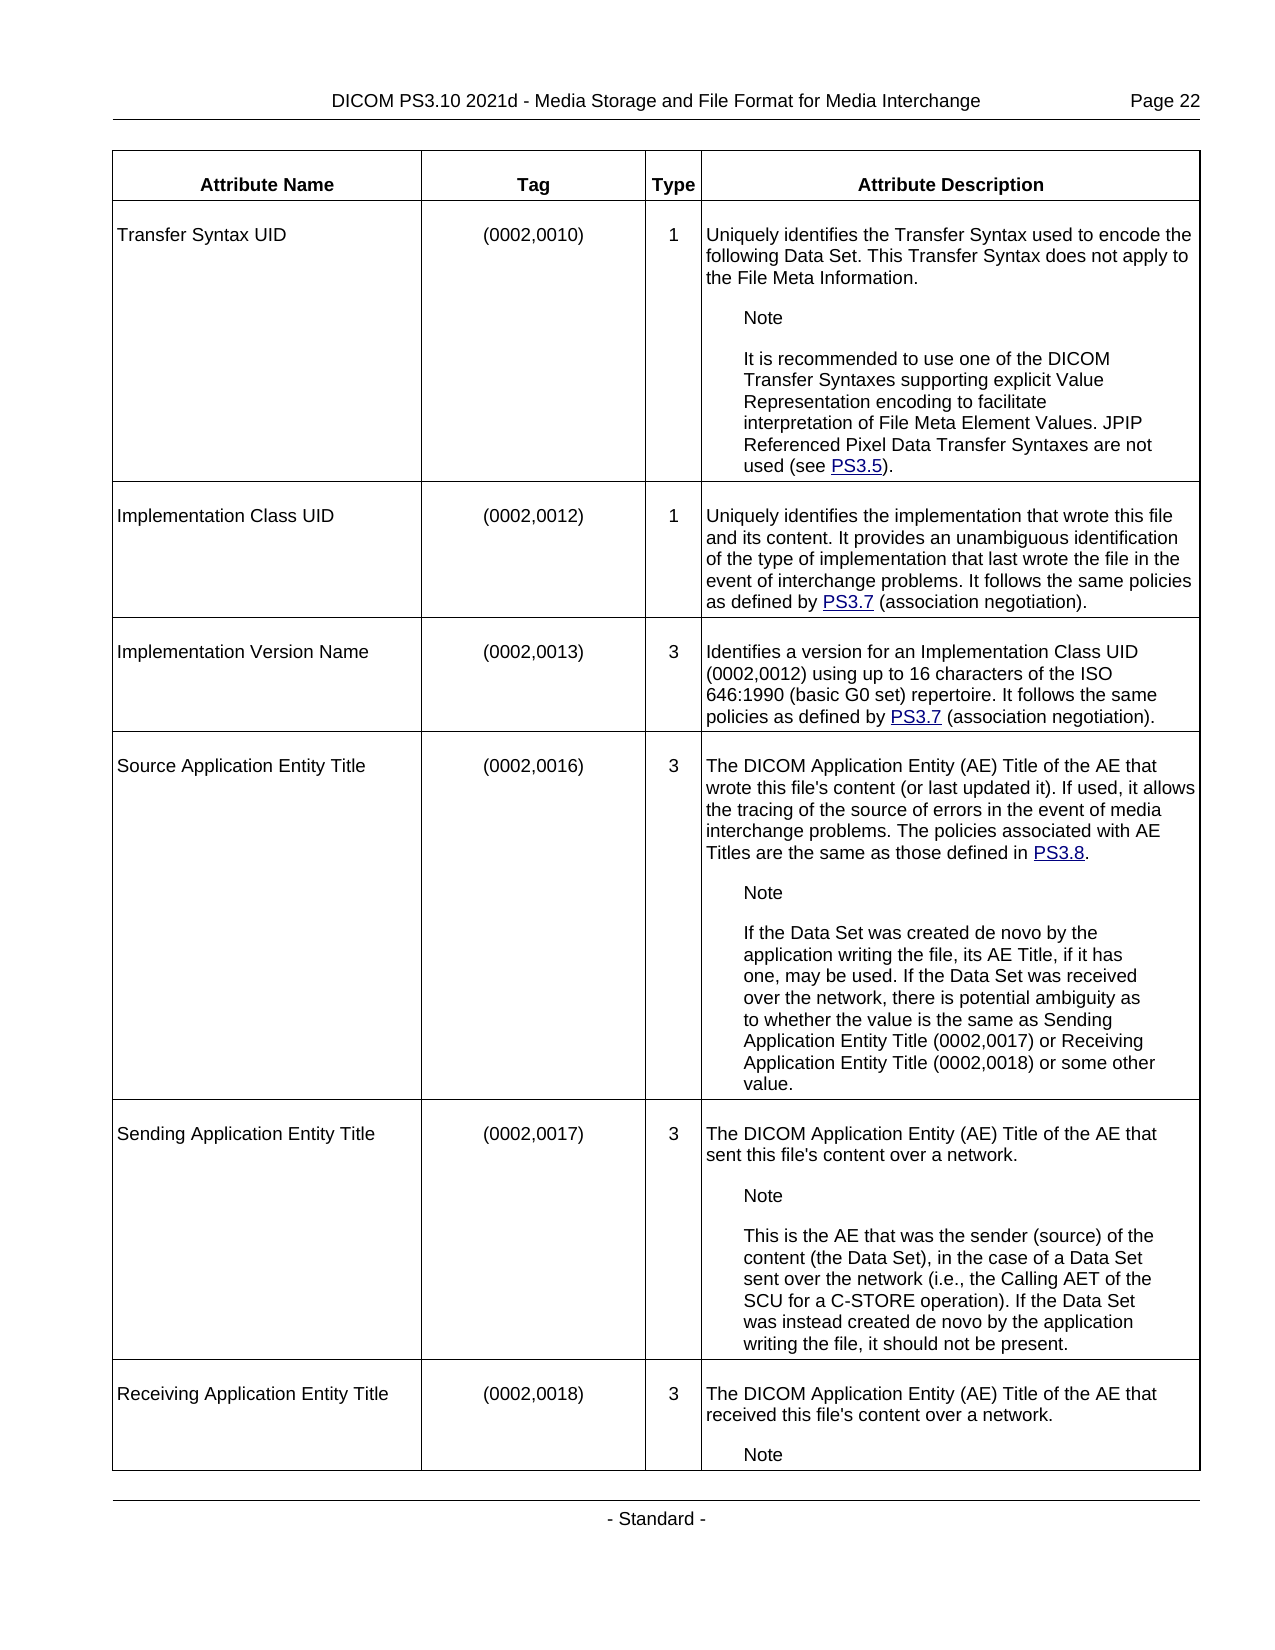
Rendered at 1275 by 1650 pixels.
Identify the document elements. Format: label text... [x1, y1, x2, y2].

table_cell The DICOM Application Entity (AE) Title of the AE that received this file's content over a network. Note [702, 1360, 1199, 1470]
table_cell (0002,0017) [422, 1100, 645, 1358]
table_cell (0002,0018) [422, 1360, 645, 1470]
table_cell Implementation Version Name [113, 618, 421, 731]
table_cell Receiving Application Entity Title [113, 1360, 421, 1470]
table_cell Implementation Class UID [113, 482, 421, 617]
table_cell 1 [646, 201, 701, 481]
table_cell Source Application Entity Title [113, 732, 421, 1099]
table_header Attribute Name [113, 151, 421, 200]
table_cell 3 [646, 732, 701, 1099]
table_cell The DICOM Application Entity (AE) Title of the AE that wrote this file's content (or last updated it). If used, it allows the tracing of the source of errors in the event of media interchange problems. The policies associated with AE Titles are the same as those defined in PS3.8. Note If the Data Set was created de novo by the application writing the file, its AE Title, if it has one, may be used. If the Data Set was received over the network, there is potential ambiguity as to whether the value is the same as Sending Application Entity Title (0002,0017) or Receiving Application Entity Title (0002,0018) or some other value. [702, 732, 1199, 1099]
table_cell Sending Application Entity Title [113, 1100, 421, 1358]
table_header Type [646, 151, 701, 200]
table_cell Uniquely identifies the Transfer Syntax used to encode the following Data Set. This Transfer Syntax does not apply to the File Meta Information. Note It is recommended to use one of the DICOM Transfer Syntaxes supporting explicit Value Representation encoding to facilitate interpretation of File Meta Element Values. JPIP Referenced Pixel Data Transfer Syntaxes are not used (see PS3.5). [702, 201, 1199, 481]
table_cell Transfer Syntax UID [113, 201, 421, 481]
table_cell 3 [646, 618, 701, 731]
table_header Attribute Description [702, 151, 1199, 200]
table_cell Identifies a version for an Implementation Class UID (0002,0012) using up to 16 characters of the ISO 646:1990 (basic G0 set) repertoire. It follows the same policies as defined by PS3.7 (association negotiation). [702, 618, 1199, 731]
table_cell 1 [646, 482, 701, 617]
table_cell 3 [646, 1360, 701, 1470]
table_cell Uniquely identifies the implementation that wrote this file and its content. It provides an unambiguous identification of the type of implementation that last wrote the file in the event of interchange problems. It follows the same policies as defined by PS3.7 (association negotiation). [702, 482, 1199, 617]
table_cell The DICOM Application Entity (AE) Title of the AE that sent this file's content over a network. Note This is the AE that was the sender (source) of the content (the Data Set), in the case of a Data Set sent over the network (i.e., the Calling AET of the SCU for a C-STORE operation). If the Data Set was instead created de novo by the application writing the file, it should not be present. [702, 1100, 1199, 1358]
table_cell (0002,0010) [422, 201, 645, 481]
table_cell (0002,0013) [422, 618, 645, 731]
table_header Tag [422, 151, 645, 200]
table_cell (0002,0012) [422, 482, 645, 617]
table_cell (0002,0016) [422, 732, 645, 1099]
table_cell 3 [646, 1100, 701, 1358]
